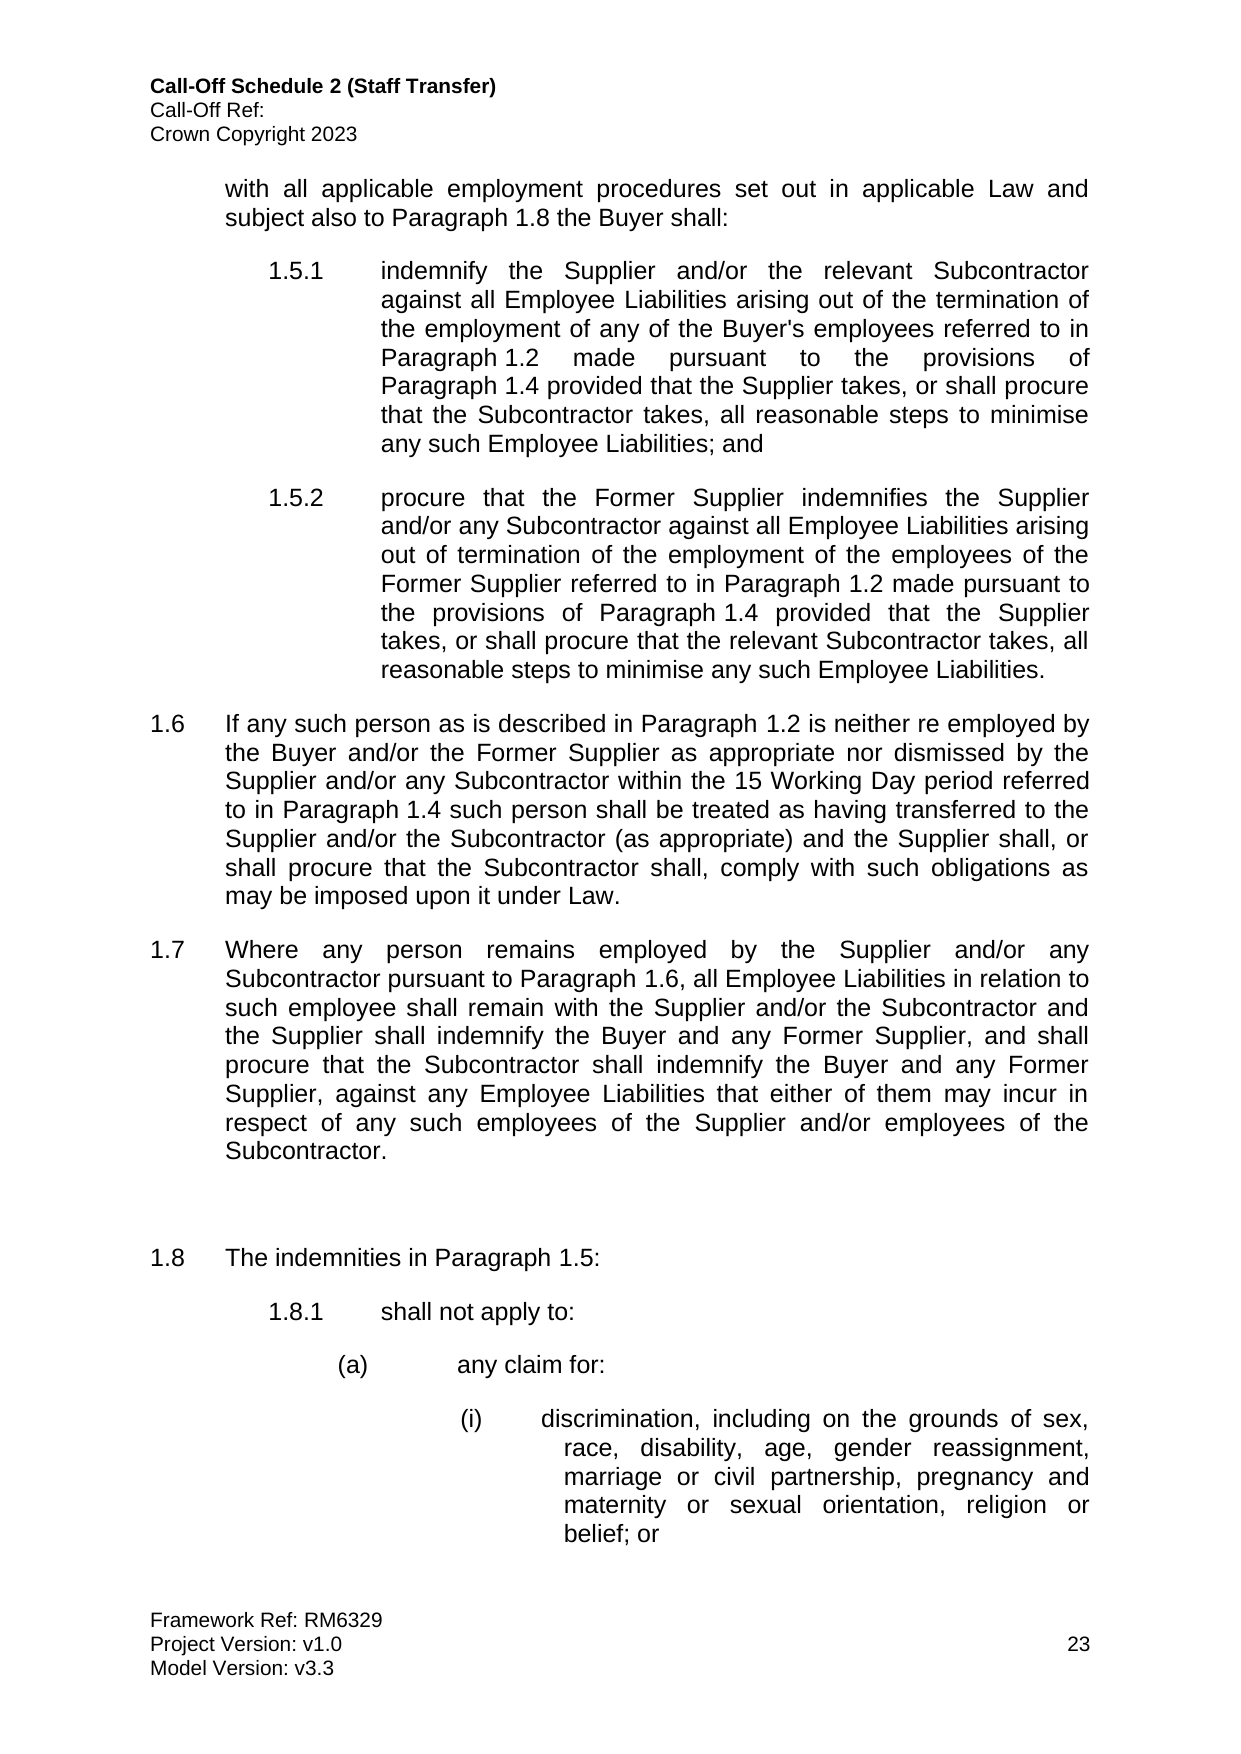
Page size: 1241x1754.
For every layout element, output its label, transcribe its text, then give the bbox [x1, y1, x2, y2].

list procure that the Former Supplier indemnifies the Supplier and/or any Subcontractor against all Employee Liabilities arising out of termination of the employment of the employees of the Former Supplier referred to in Paragraph 1.2 made pursuant to the provisions of Paragraph 1.4 provided that the Supplier takes, or shall procure that the relevant Subcontractor takes, all reasonable steps to minimise any such Employee Liabilities. [268, 482, 1090, 684]
list If any such person as is described in Paragraph 1.2 is neither re employed by the Buyer and/or the Former Supplier as appropriate nor dismissed by the Supplier and/or any Subcontractor within the 15 Working Day period referred to in Paragraph 1.4 such person shall be treated as having transferred to the Supplier and/or the Subcontractor (as appropriate) and the Supplier shall, or shall procure that the Subcontractor shall, comply with such obligations as may be imposed upon it under Law. [150, 709, 1090, 910]
list The indemnities in Paragraph 1.5: [150, 1243, 1090, 1272]
text (i) discrimination, including on the grounds of sex, race, disability, age, gender reassignment, marriage or civil partnership, pregnancy and maternity or sexual orientation, religion or belief; or [460, 1404, 1090, 1548]
list any claim for: [337, 1351, 1090, 1379]
list indemnify the Supplier and/or the relevant Subcontractor against all Employee Liabilities arising out of the termination of the employment of any of the Buyer's employees referred to in Paragraph 1.2 made pursuant to the provisions of Paragraph 1.4 provided that the Supplier takes, or shall procure that the Subcontractor takes, all reasonable steps to minimise any such Employee Liabilities; and [268, 256, 1090, 457]
list shall not apply to: [268, 1297, 1090, 1326]
list Where any person remains employed by the Supplier and/or any Subcontractor pursuant to Paragraph 1.6, all Employee Liabilities in relation to such employee shall remain with the Supplier and/or the Subcontractor and the Supplier shall indemnify the Buyer and any Former Supplier, and shall procure that the Subcontractor shall indemnify the Buyer and any Former Supplier, against any Employee Liabilities that either of them may incur in respect of any such employees of the Supplier and/or employees of the Subcontractor. [150, 935, 1090, 1165]
list with all applicable employment procedures set out in applicable Law and subject also to Paragraph 1.8 the Buyer shall: [150, 174, 1090, 231]
